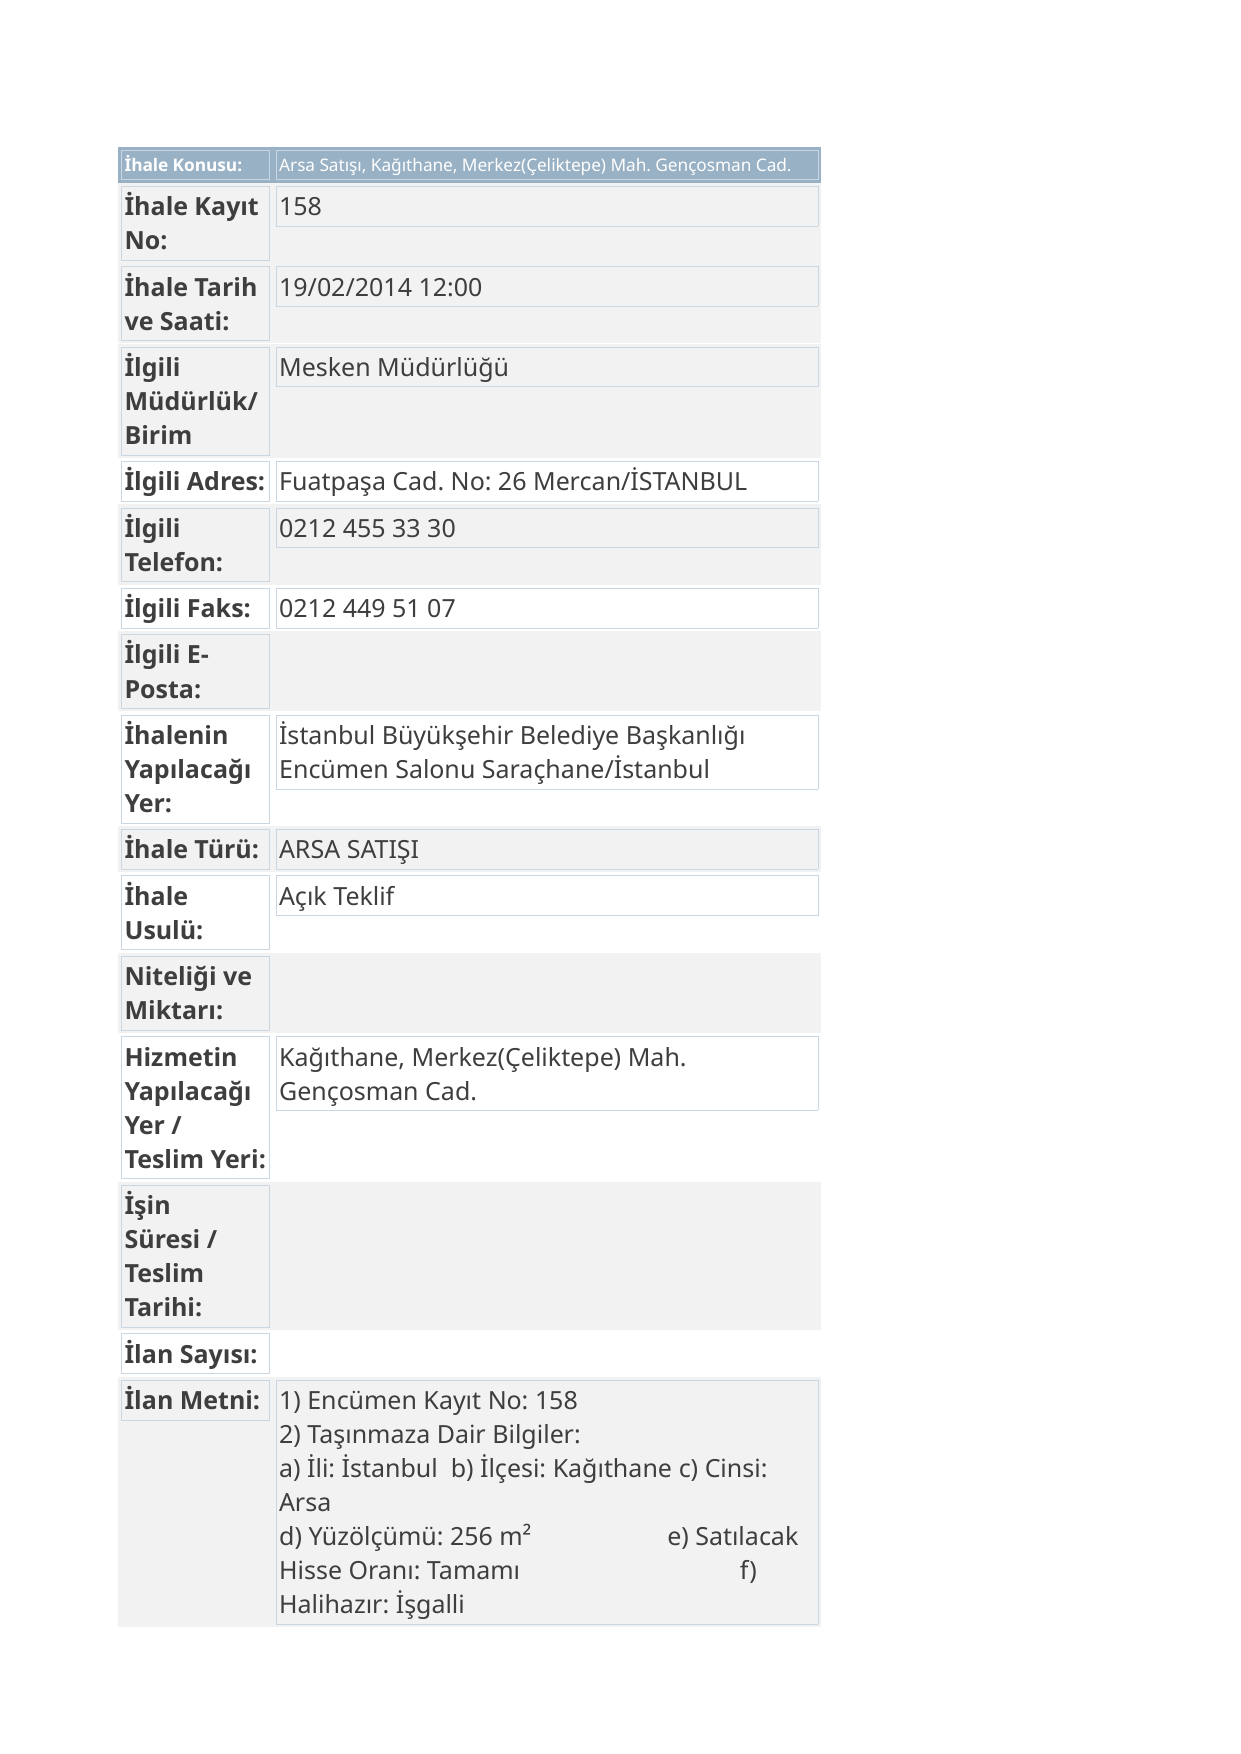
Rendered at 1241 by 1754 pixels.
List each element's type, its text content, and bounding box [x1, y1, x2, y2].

table_cell İhale Türü: [118, 826, 273, 872]
table_cell İhalenin Yapılacağı Yer: [118, 711, 273, 826]
table_cell [273, 1330, 821, 1377]
table_cell İlan Metni: [118, 1377, 273, 1627]
table_cell İlan Sayısı: [118, 1330, 273, 1377]
table_cell Hizmetin Yapılacağı Yer / Teslim Yeri: [118, 1033, 273, 1182]
table_cell 0212 449 51 07 [273, 585, 821, 631]
table_cell Açık Teklif [273, 872, 821, 953]
table_cell 0212 455 33 30 [273, 504, 821, 585]
table_cell Niteliği ve Miktarı: [118, 953, 273, 1033]
table_header Arsa Satışı, Kağıthane, Merkez(Çeliktepe) Mah. Gençosman Cad. [273, 147, 821, 183]
table_cell [273, 953, 821, 1033]
table_cell 1) Encümen Kayıt No: 158 2) Taşınmaza Dair Bilgiler: a) İli: İstanbul b) İlçesi: Kağıthane c) Cinsi: Arsa d) Yüzölçümü: 256 m² e) Satılacak Hisse Oranı: Tamamı f) Halihazır: İşgalli [273, 1377, 821, 1627]
table_cell [273, 631, 821, 711]
table_cell Mesken Müdürlüğü [273, 344, 821, 458]
table_cell 158 [273, 183, 821, 263]
table_cell İlgili E-Posta: [118, 631, 273, 711]
table_cell Fuatpaşa Cad. No: 26 Mercan/İSTANBUL [273, 458, 821, 504]
table_cell ARSA SATIŞI [273, 826, 821, 872]
table_cell 19/02/2014 12:00 [273, 263, 821, 343]
table_cell [273, 1182, 821, 1330]
table_cell İstanbul Büyükşehir Belediye Başkanlığı Encümen Salonu Saraçhane/İstanbul [273, 711, 821, 826]
table_header İhale Konusu: [118, 147, 273, 183]
table_cell İşin Süresi / Teslim Tarihi: [118, 1182, 273, 1330]
table_cell İhale Usulü: [118, 872, 273, 953]
table_cell İlgili Müdürlük/Birim [118, 344, 273, 458]
table_cell Kağıthane, Merkez(Çeliktepe) Mah. Gençosman Cad. [273, 1033, 821, 1182]
table_cell İhale Tarih ve Saati: [118, 263, 273, 343]
table_cell İlgili Adres: [118, 458, 273, 504]
table_cell İhale Kayıt No: [118, 183, 273, 263]
table_cell İlgili Faks: [118, 585, 273, 631]
table_cell İlgili Telefon: [118, 504, 273, 585]
